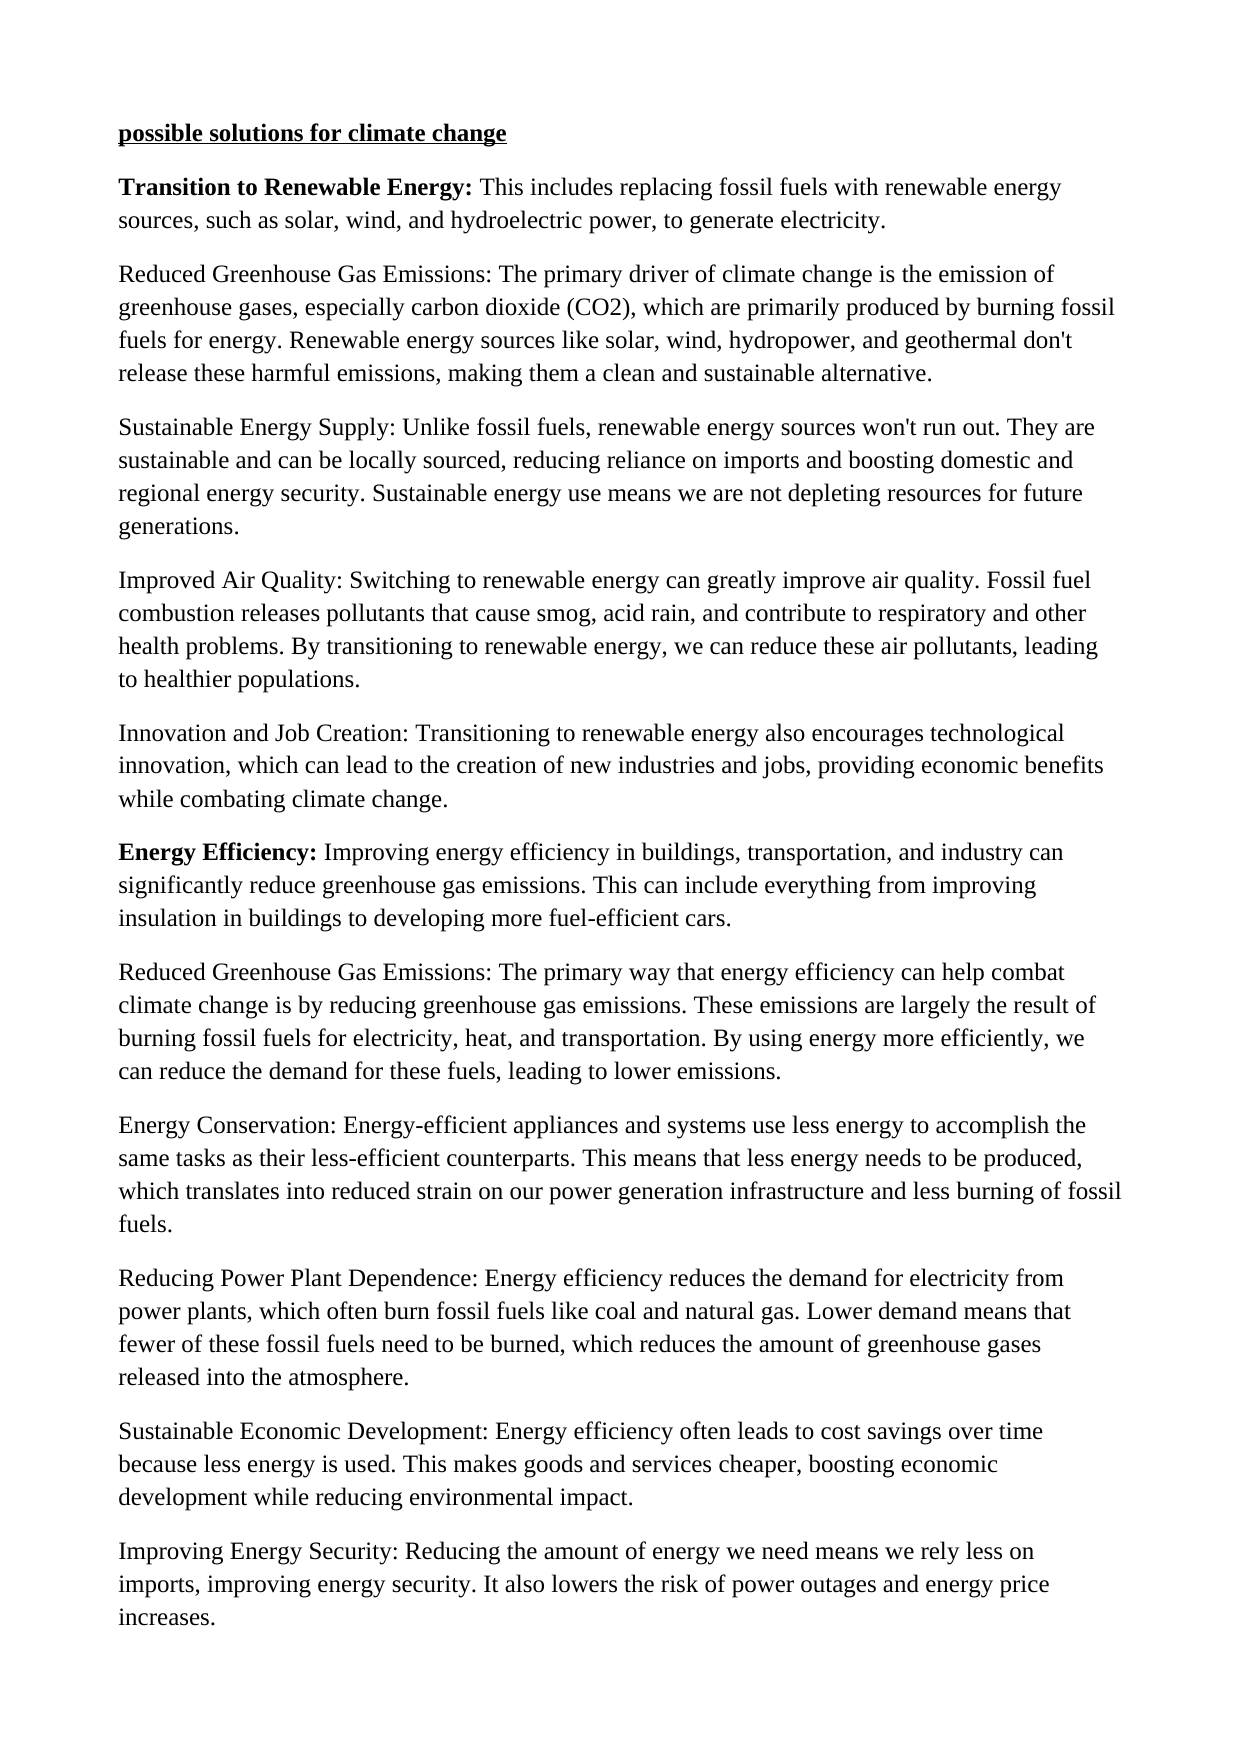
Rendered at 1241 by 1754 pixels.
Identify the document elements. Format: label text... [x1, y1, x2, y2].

text Energy Conservation: Energy-efficient appliances and systems use less energy to accomplish the same tasks as their less-efficient counterparts. This means that less energy needs to be produced, which translates into reduced strain on our power generation infrastructure and less burning of fossil fuels. [118, 1110, 1122, 1238]
text Improved Air Quality: Switching to renewable energy can greatly improve air quality. Fossil fuel combustion releases pollutants that cause smog, acid rain, and contribute to respiratory and other health problems. By transitioning to renewable energy, we can reduce these air pollutants, leading to healthier populations. [118, 565, 1122, 692]
text Reduced Greenhouse Gas Emissions: The primary way that energy efficiency can help combat climate change is by reducing greenhouse gas emissions. These emissions are largely the result of burning fossil fuels for electricity, heat, and transportation. By using energy more efficiently, we can reduce the demand for these fuels, leading to lower emissions. [118, 957, 1122, 1085]
text Innovation and Job Creation: Transitioning to renewable energy also encourages technological innovation, which can lead to the creation of new industries and jobs, providing economic benefits while combating climate change. [118, 718, 1122, 812]
text Reduced Greenhouse Gas Emissions: The primary driver of climate change is the emission of greenhouse gases, especially carbon dioxide (CO2), which are primarily produced by burning fossil fuels for energy. Renewable energy sources like solar, wind, hydropower, and geothermal don't release these harmful emissions, making them a clean and sustainable alternative. [118, 259, 1122, 387]
text Improving Energy Security: Reducing the amount of energy we need means we rely less on imports, improving energy security. It also lowers the risk of power outages and energy price increases. [118, 1536, 1122, 1631]
text Energy Efficiency: Improving energy efficiency in buildings, transportation, and industry can significantly reduce greenhouse gas emissions. This can include everything from improving insulation in buildings to developing more fuel-efficient cars. [118, 837, 1122, 932]
text Sustainable Economic Development: Energy efficiency often leads to cost savings over time because less energy is used. This makes goods and services cheaper, boosting economic development while reducing environmental impact. [118, 1416, 1122, 1511]
text Transition to Renewable Energy: This includes replacing fossil fuels with renewable energy sources, such as solar, wind, and hydroelectric power, to generate electricity. [118, 172, 1122, 234]
text Reducing Power Plant Dependence: Energy efficiency reduces the demand for electricity from power plants, which often burn fossil fuels like coal and natural gas. Lower demand means that fewer of these fossil fuels need to be burned, which reduces the amount of greenhouse gases released into the atmosphere. [118, 1263, 1122, 1391]
text possible solutions for climate change [118, 118, 1122, 147]
text Sustainable Energy Supply: Unlike fossil fuels, renewable energy sources won't run out. They are sustainable and can be locally sourced, reducing reliance on imports and boosting domestic and regional energy security. Sustainable energy use means we are not depleting resources for future generations. [118, 412, 1122, 539]
